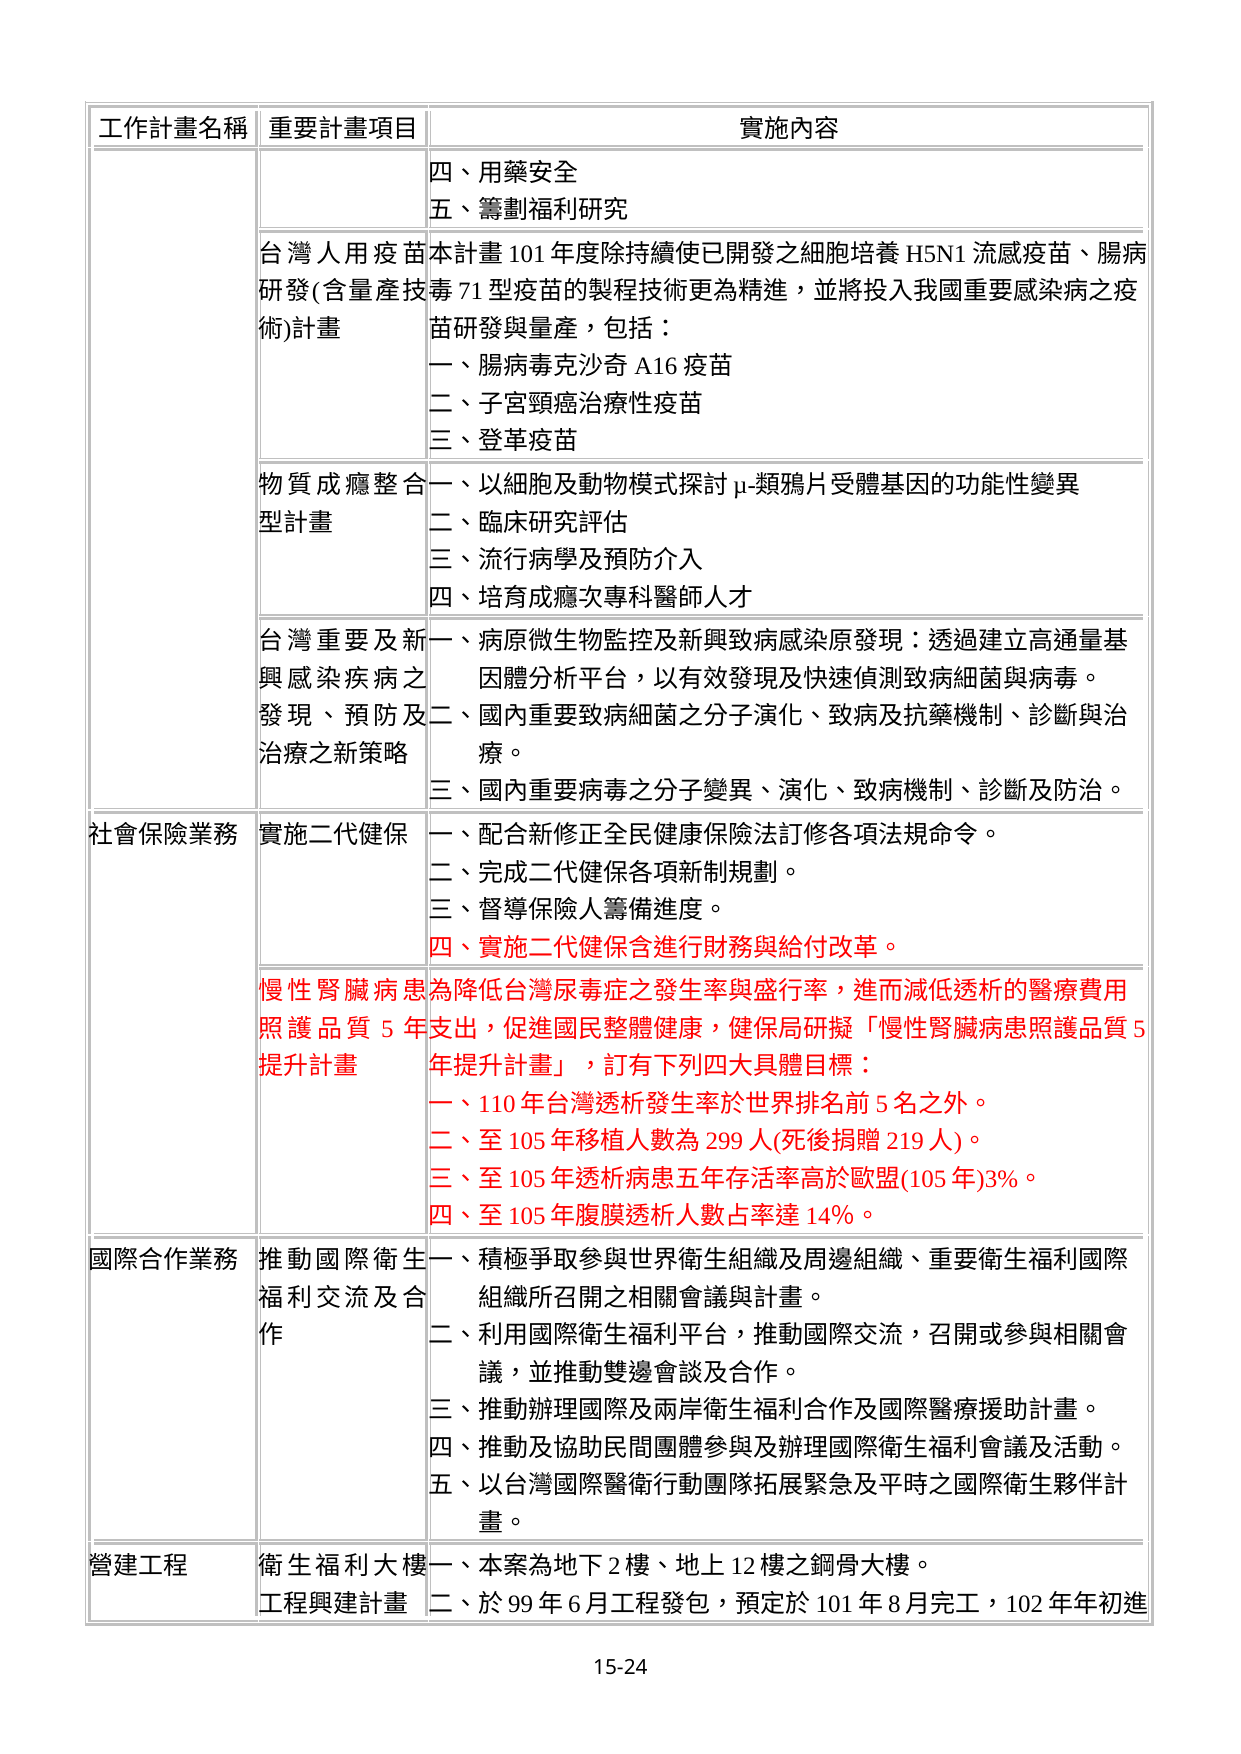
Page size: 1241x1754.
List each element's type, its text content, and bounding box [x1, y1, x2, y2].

table_cell 實施二代健保 [261, 814, 425, 964]
table_cell 台灣重要及新興感染疾病之發現、預防及治療之新策略 [261, 620, 425, 808]
table_cell 台灣人用疫苗研發(含量產技術)計畫 [261, 233, 425, 458]
table_cell [261, 151, 425, 226]
table_cell 為降低台灣尿毒症之發生率與盛行率，進而減低透析的醫療費用支出，促進國民整體健康，健保局研擬「慢性腎臟病患照護品質5年提升計畫」，訂有下列四大具體目標： 一、110年台灣透析發生率於世界排名前5名之外。 二、至105年移植人數為299人(死後捐贈219人)。 三、至105年透析病患五年存活率高於歐盟(105年)3%。 四、至105年腹膜透析人數占率達14％。 [428, 964, 1151, 1233]
table_cell 物質成癮整合型計畫 [261, 464, 425, 614]
table_cell 慢性腎臟病患照護品質5年提升計畫 [261, 970, 425, 1233]
table_cell 營建工程 [88, 1539, 258, 1620]
table_cell 一、積極爭取參與世界衛生組織及周邊組織、重要衛生福利國際組織所召開之相關會議與計畫。 二、利用國際衛生福利平台，推動國際交流，召開或參與相關會議，並推動雙邊會談及合作。 三、推動辦理國際及兩岸衛生福利合作及國際醫療援助計畫。 四、推動及協助民間團體參與及辦理國際衛生福利會議及活動。 五、以台灣國際醫衛行動團隊拓展緊急及平時之國際衛生夥伴計畫。 [428, 1233, 1151, 1539]
table_cell 社會保險業務 [88, 808, 258, 1233]
table_cell 推動國際衛生福利交流及合作 [261, 1239, 425, 1539]
table_header 重要計畫項目 [258, 103, 428, 145]
table_header 工作計畫名稱 [91, 108, 258, 145]
table_cell 一、以細胞及動物模式探討µ-類鴉片受體基因的功能性變異 二、臨床研究評估 三、流行病學及預防介入 四、培育成癮次專科醫師人才 [428, 458, 1151, 614]
table_cell 國際合作業務 [88, 1233, 258, 1539]
table_cell 一、病原微生物監控及新興致病感染原發現：透過建立高通量基因體分析平台，以有效發現及快速偵測致病細菌與病毒。 二、國內重要致病細菌之分子演化、致病及抗藥機制、診斷與治療。 三、國內重要病毒之分子變異、演化、致病機制、診斷及防治。 [428, 614, 1151, 808]
table_cell 衛生福利大樓工程興建計畫 [258, 1539, 428, 1620]
table_cell 一、配合新修正全民健康保險法訂修各項法規命令。 二、完成二代健保各項新制規劃。 三、督導保險人籌備進度。 四、實施二代健保含進行財務與給付改革。 [428, 808, 1151, 964]
table_cell 一、本案為地下2樓、地上12樓之鋼骨大樓。 二、於99年6月工程發包，預定於101年8月完工，102年年初進 [428, 1539, 1151, 1620]
table_cell 本計畫101年度除持續使已開發之細胞培養H5N1 流感疫苗、腸病毒71型疫苗的製程技術更為精進，並將投入我國重要感染病之疫苗研發與量產，包括： 一、腸病毒克沙奇 A16 疫苗 二、子宮頸癌治療性疫苗 三、登革疫苗 [428, 226, 1151, 458]
table_header 實施內容 [428, 103, 1151, 145]
table_cell 四、用藥安全 五、籌劃福利研究 [428, 145, 1151, 226]
